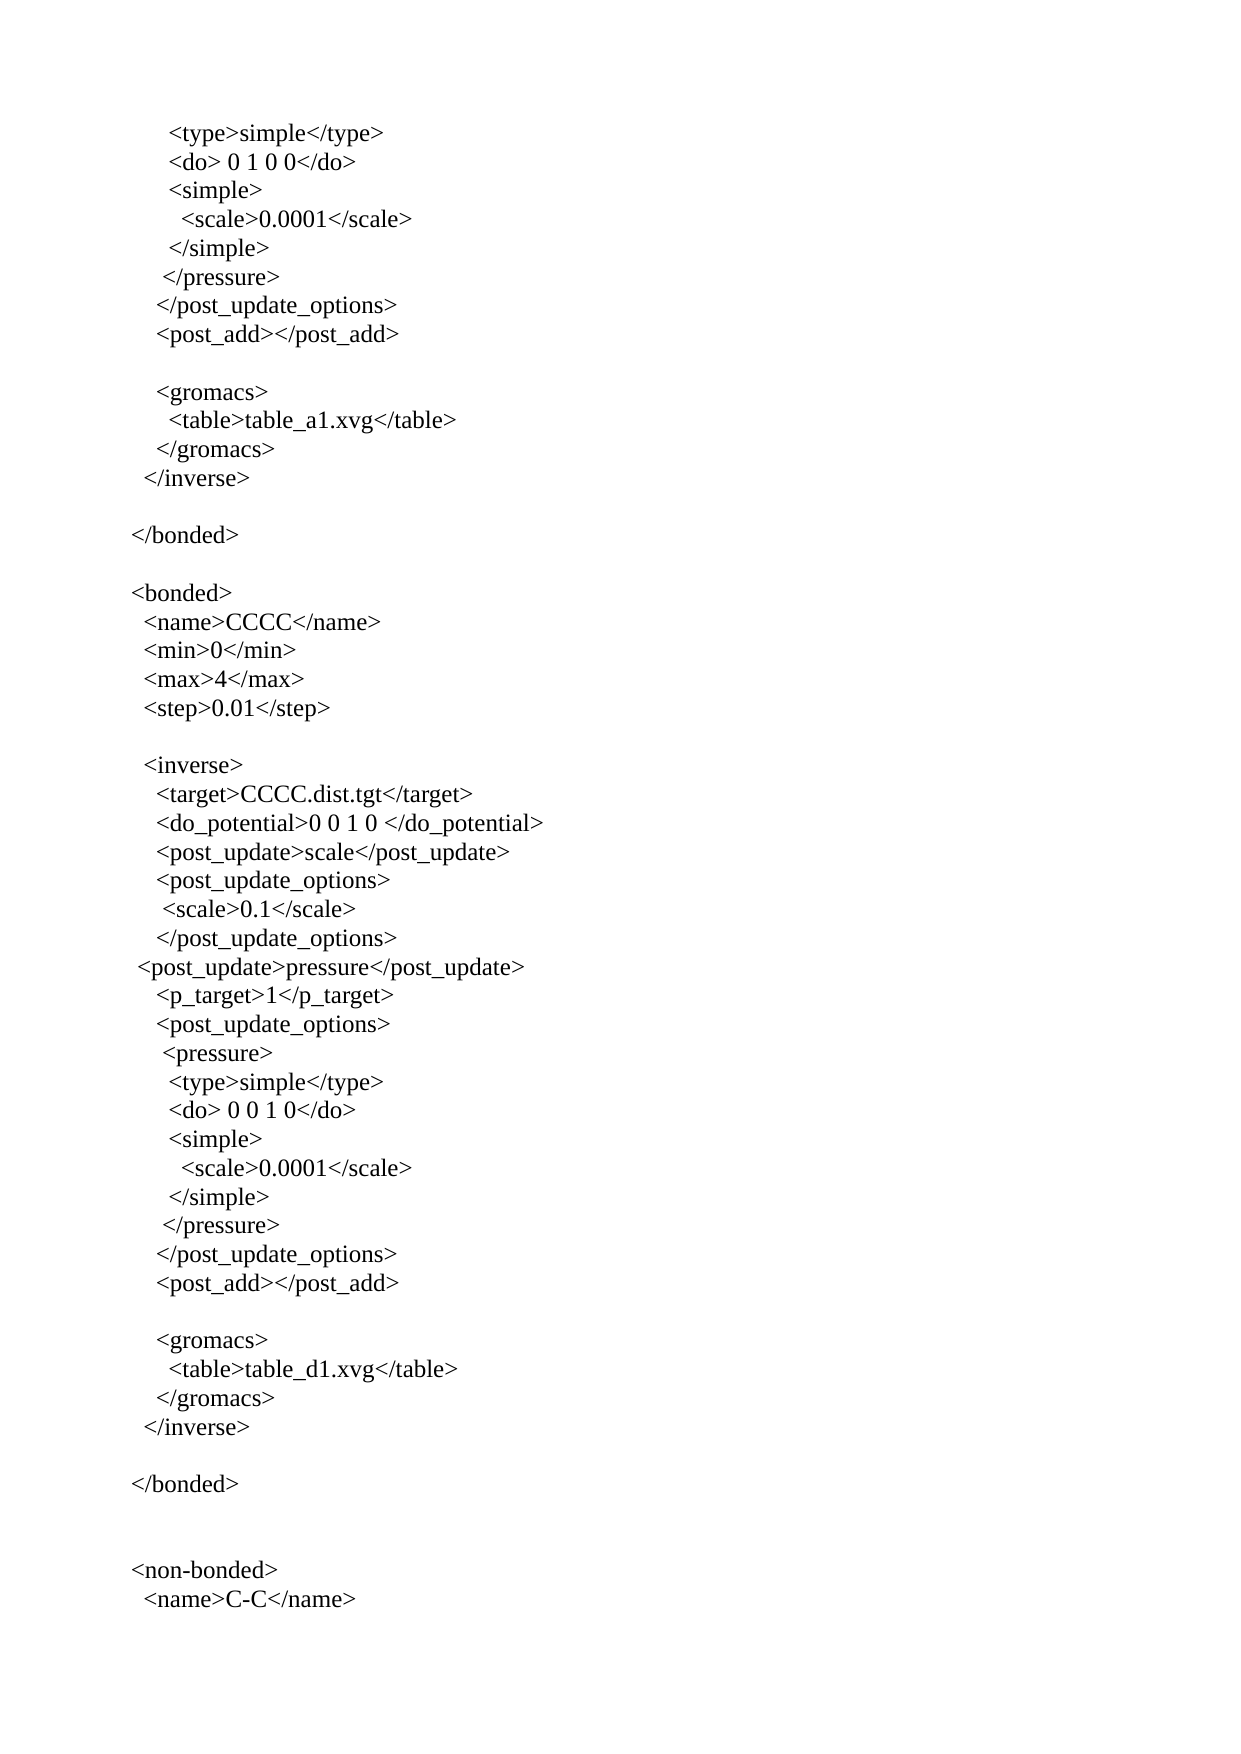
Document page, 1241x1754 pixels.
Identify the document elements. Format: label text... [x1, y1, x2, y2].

text </post_update_options> [118, 923, 1122, 952]
text </bonded> [118, 1469, 1122, 1498]
text </post_update_options> [118, 1239, 1122, 1268]
text </simple> [118, 233, 1122, 262]
text <name>CCCC</name> [118, 607, 1122, 636]
text </pressure> [118, 1211, 1122, 1239]
text <inverse> [118, 751, 1122, 779]
text </gromacs> [118, 1383, 1122, 1412]
text <post_update>pressure</post_update> [118, 952, 1122, 981]
text <min>0</min> [118, 636, 1122, 664]
text <post_update_options> [118, 866, 1122, 894]
text <post_update>scale</post_update> [118, 837, 1122, 866]
text </inverse> [118, 463, 1122, 492]
text </simple> [118, 1182, 1122, 1211]
text <gromacs> [118, 1326, 1122, 1354]
text <target>CCCC.dist.tgt</target> [118, 779, 1122, 808]
text <post_add></post_add> [118, 319, 1122, 348]
text <post_add></post_add> [118, 1268, 1122, 1297]
text <type>simple</type> [118, 118, 1122, 147]
text <do> 0 1 0 0</do> [118, 147, 1122, 176]
text <p_target>1</p_target> [118, 981, 1122, 1009]
text <scale>0.0001</scale> [118, 204, 1122, 233]
text <table>table_a1.xvg</table> [118, 406, 1122, 434]
text </pressure> [118, 262, 1122, 291]
text <table>table_d1.xvg</table> [118, 1354, 1122, 1383]
text <name>C-C</name> [118, 1584, 1122, 1613]
text </post_update_options> [118, 291, 1122, 319]
text <scale>0.0001</scale> [118, 1153, 1122, 1182]
text <bonded> [118, 578, 1122, 607]
text </bonded> [118, 521, 1122, 549]
text <non-bonded> [118, 1556, 1122, 1584]
text <step>0.01</step> [118, 693, 1122, 722]
text <simple> [118, 176, 1122, 204]
text <max>4</max> [118, 664, 1122, 693]
text <type>simple</type> [118, 1067, 1122, 1096]
text <simple> [118, 1124, 1122, 1153]
text </gromacs> [118, 434, 1122, 463]
text <do_potential>0 0 1 0 </do_potential> [118, 808, 1122, 837]
text <pressure> [118, 1038, 1122, 1067]
text <scale>0.1</scale> [118, 894, 1122, 923]
text <gromacs> [118, 377, 1122, 406]
text <do> 0 0 1 0</do> [118, 1096, 1122, 1124]
text <post_update_options> [118, 1009, 1122, 1038]
text </inverse> [118, 1412, 1122, 1441]
